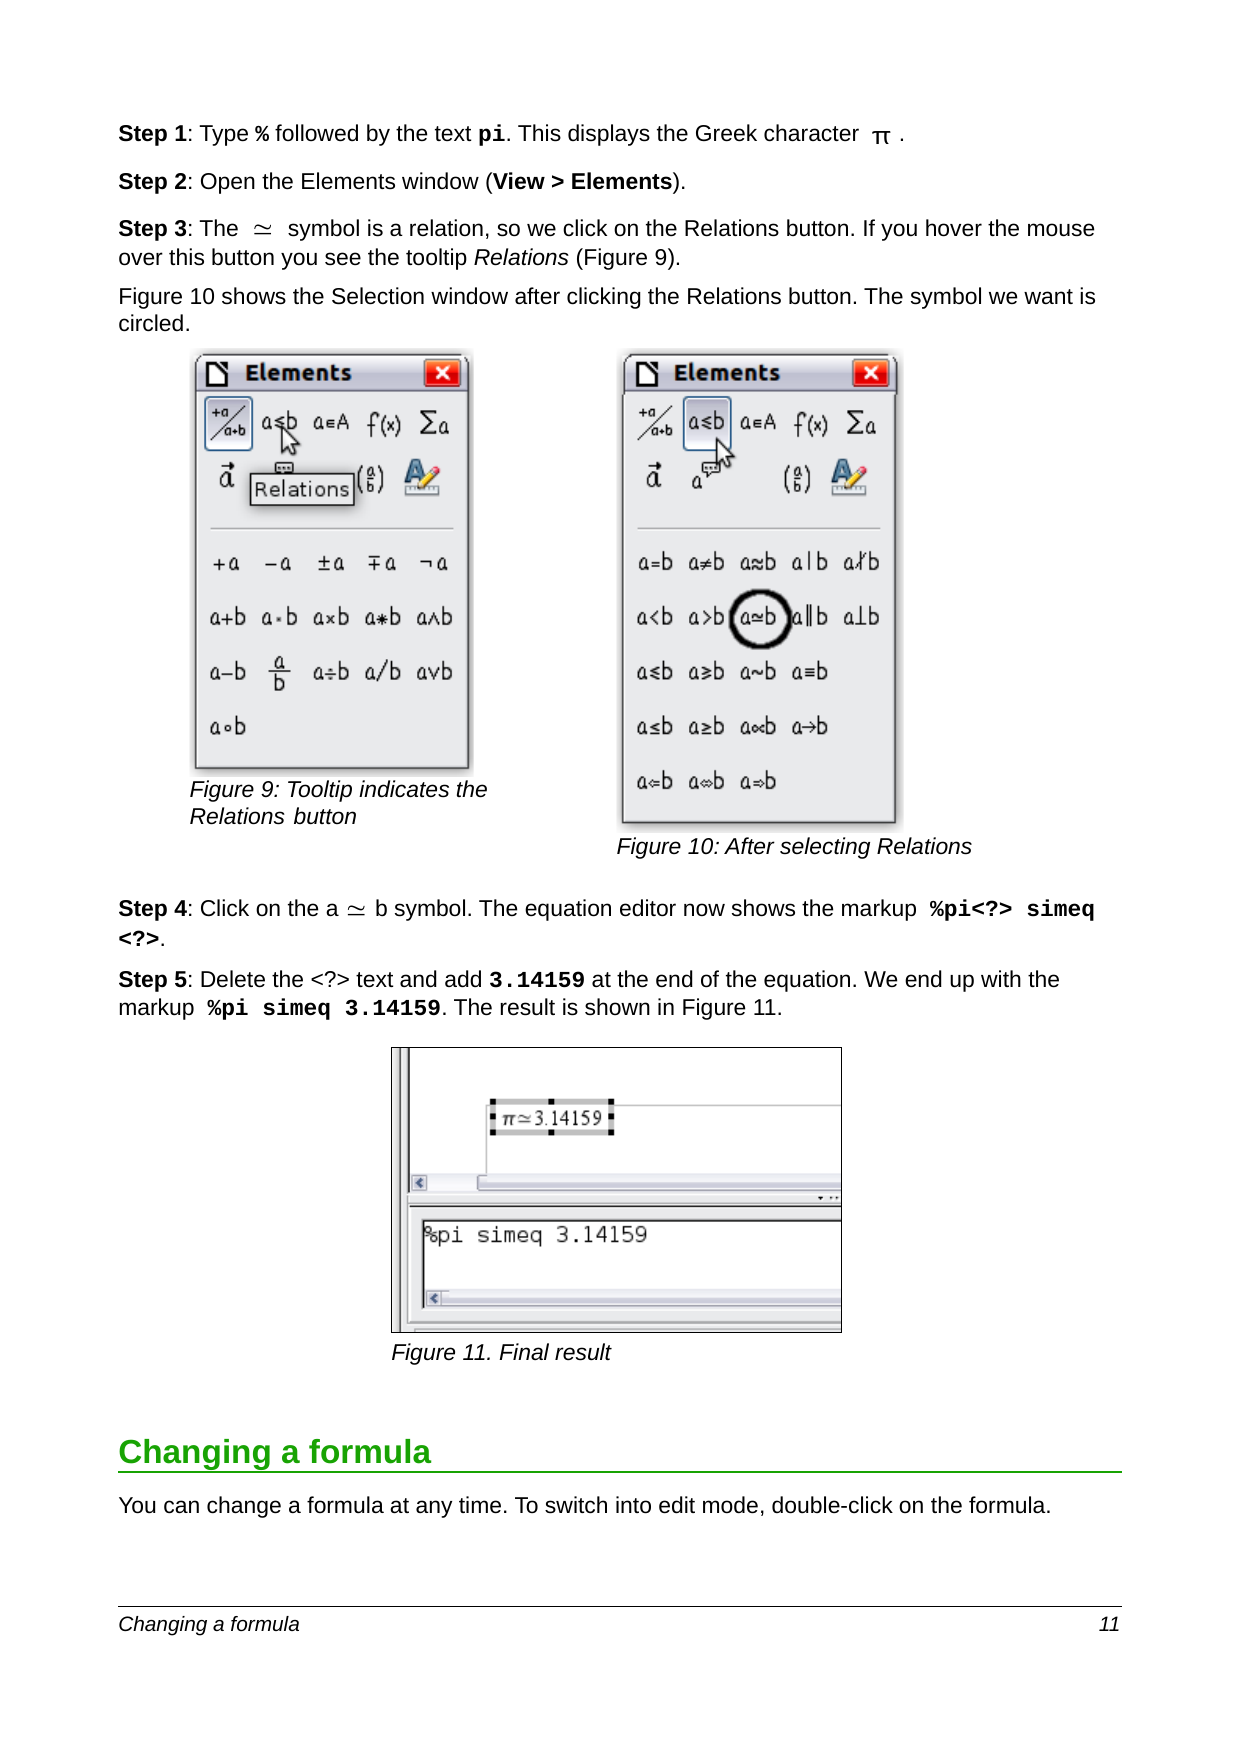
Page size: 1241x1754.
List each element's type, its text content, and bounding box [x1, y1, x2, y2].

text Step 1: Type % followed by the text pi. This displays the Greek character . [118, 118, 1122, 150]
text Step 3: The symbol is a relation, so we click on the Relations button. If you hover the mouse over this button you see the tooltip Relations (Figure 9). [118, 212, 1122, 271]
table_header Figure 9: Tooltip indicates the Relations button [189, 348, 616, 892]
text Step 4: Click on the ab symbol. The equation editor now shows the markup %pi<?> simeq <?>. [118, 892, 1122, 953]
picture [189, 348, 474, 777]
text Step 2: Open the Elements window (View > Elements). [118, 168, 1122, 194]
picture [392, 1048, 841, 1332]
text Step 5: Delete the <?> text and add 3.14159 at the end of the equation. We end up with the markup %pi simeq 3.14159. The result is shown in Figure 11. [118, 966, 1122, 1022]
picture [616, 348, 904, 833]
table_header Figure 10: After selecting Relations [616, 348, 1029, 892]
subtitle Changing a formula [118, 1433, 1122, 1471]
text You can change a formula at any time. To switch into edit mode, double-click on the formula. [118, 1492, 1122, 1518]
text Figure 11. Final result [391, 1339, 849, 1365]
text Figure 10 shows the Selection window after clicking the Relations button. The symbol we want is circled. [118, 283, 1122, 336]
